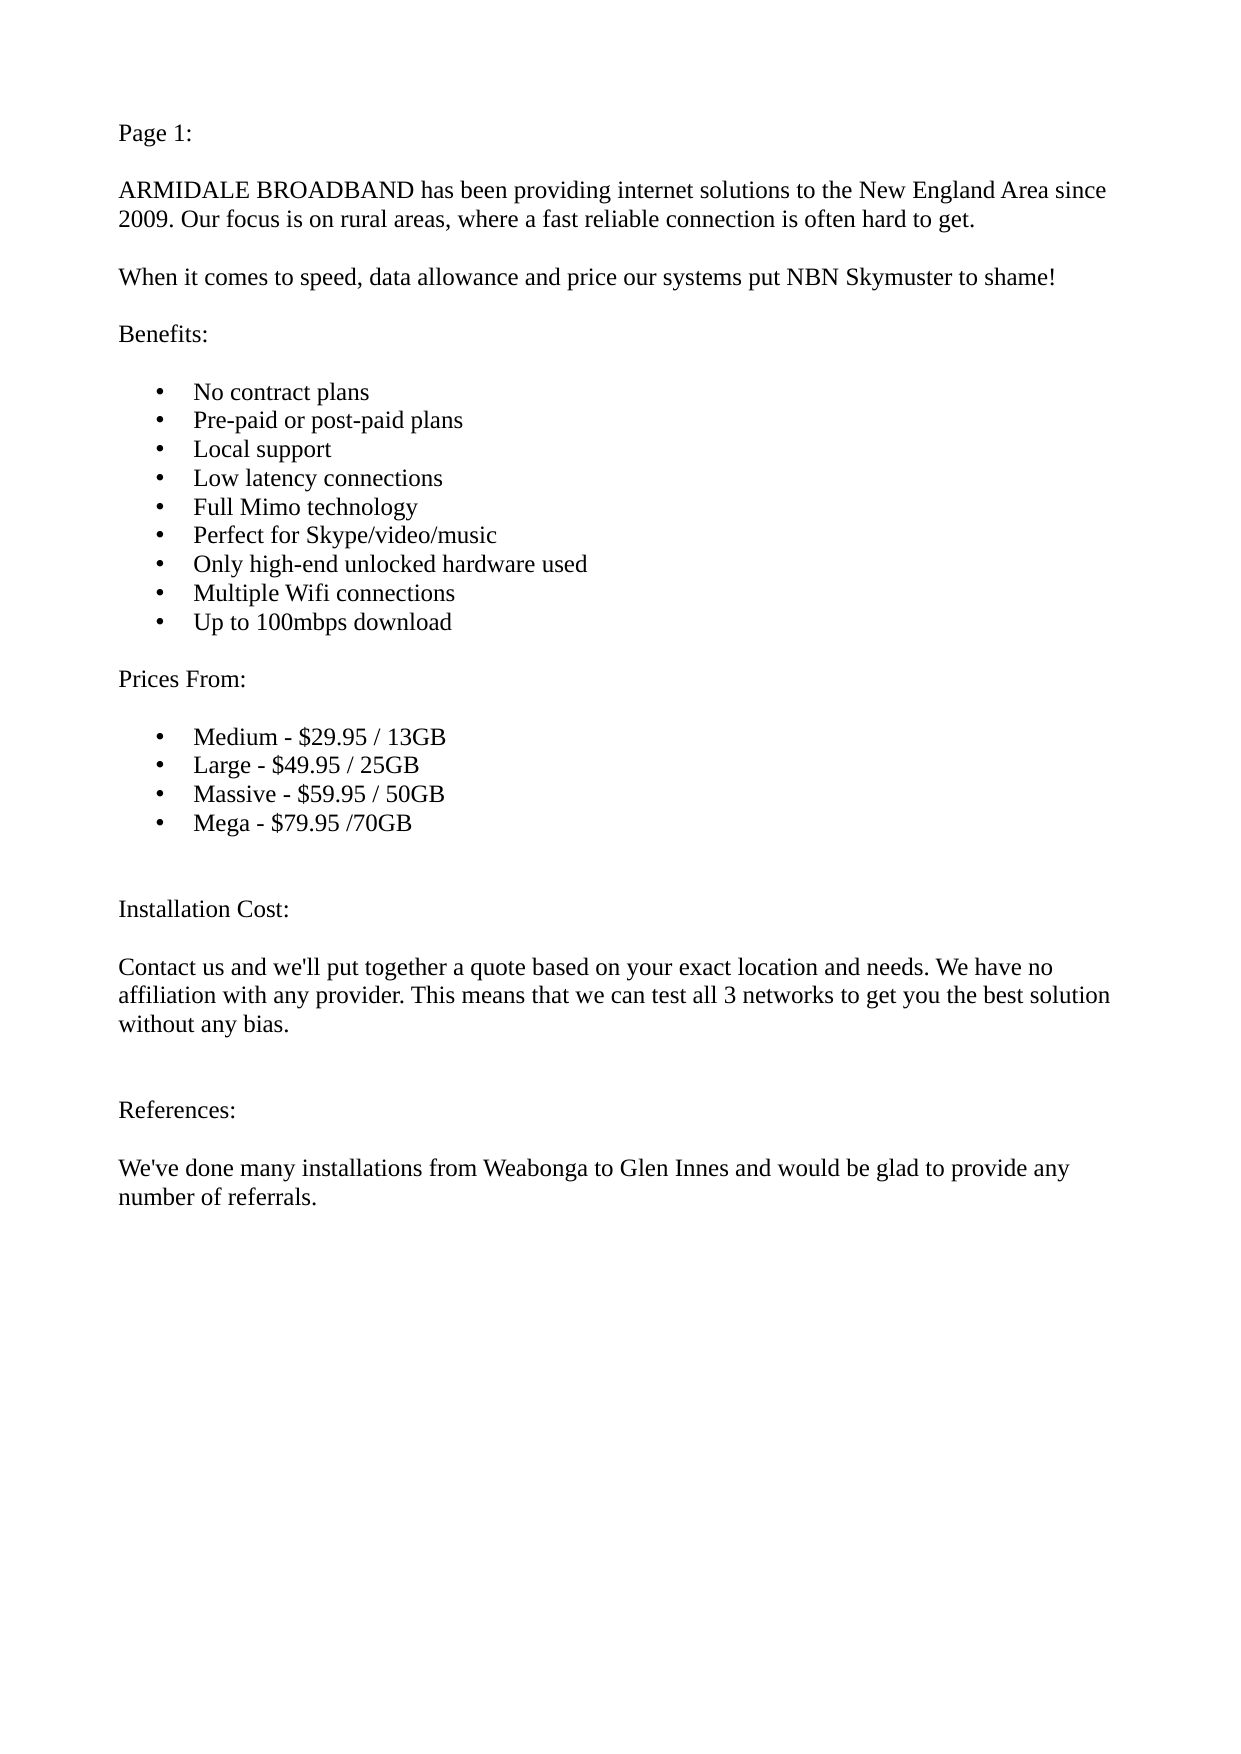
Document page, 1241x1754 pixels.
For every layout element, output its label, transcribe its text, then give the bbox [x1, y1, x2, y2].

text References: [118, 1096, 1122, 1124]
list Perfect for Skype/video/music [156, 521, 1122, 549]
text Page 1: [118, 118, 1122, 147]
text Installation Cost: [118, 894, 1122, 923]
text When it comes to speed, data allowance and price our systems put NBN Skymuster to shame! [118, 262, 1122, 291]
list Massive - $59.95 / 50GB [156, 779, 1122, 808]
list No contract plans [156, 377, 1122, 406]
list Full Mimo technology [156, 492, 1122, 521]
list Pre-paid or post-paid plans [156, 406, 1122, 434]
list Local support [156, 434, 1122, 463]
text ARMIDALE BROADBAND has been providing internet solutions to the New England Area since 2009. Our focus is on rural areas, where a fast reliable connection is often hard to get. [118, 176, 1122, 233]
list Up to 100mbps download [156, 607, 1122, 636]
list Multiple Wifi connections [156, 578, 1122, 607]
text Prices From: [118, 664, 1122, 693]
text Contact us and we'll put together a quote based on your exact location and needs. We have no affiliation with any provider. This means that we can test all 3 networks to get you the best solution without any bias. [118, 952, 1122, 1038]
text Benefits: [118, 319, 1122, 348]
list Only high-end unlocked hardware used [156, 549, 1122, 578]
list Medium - $29.95 / 13GB [156, 722, 1122, 751]
text We've done many installations from Weabonga to Glen Innes and would be glad to provide any number of referrals. [118, 1153, 1122, 1211]
list Mega - $79.95 /70GB [156, 808, 1122, 837]
list Low latency connections [156, 463, 1122, 492]
list Large - $49.95 / 25GB [156, 751, 1122, 779]
